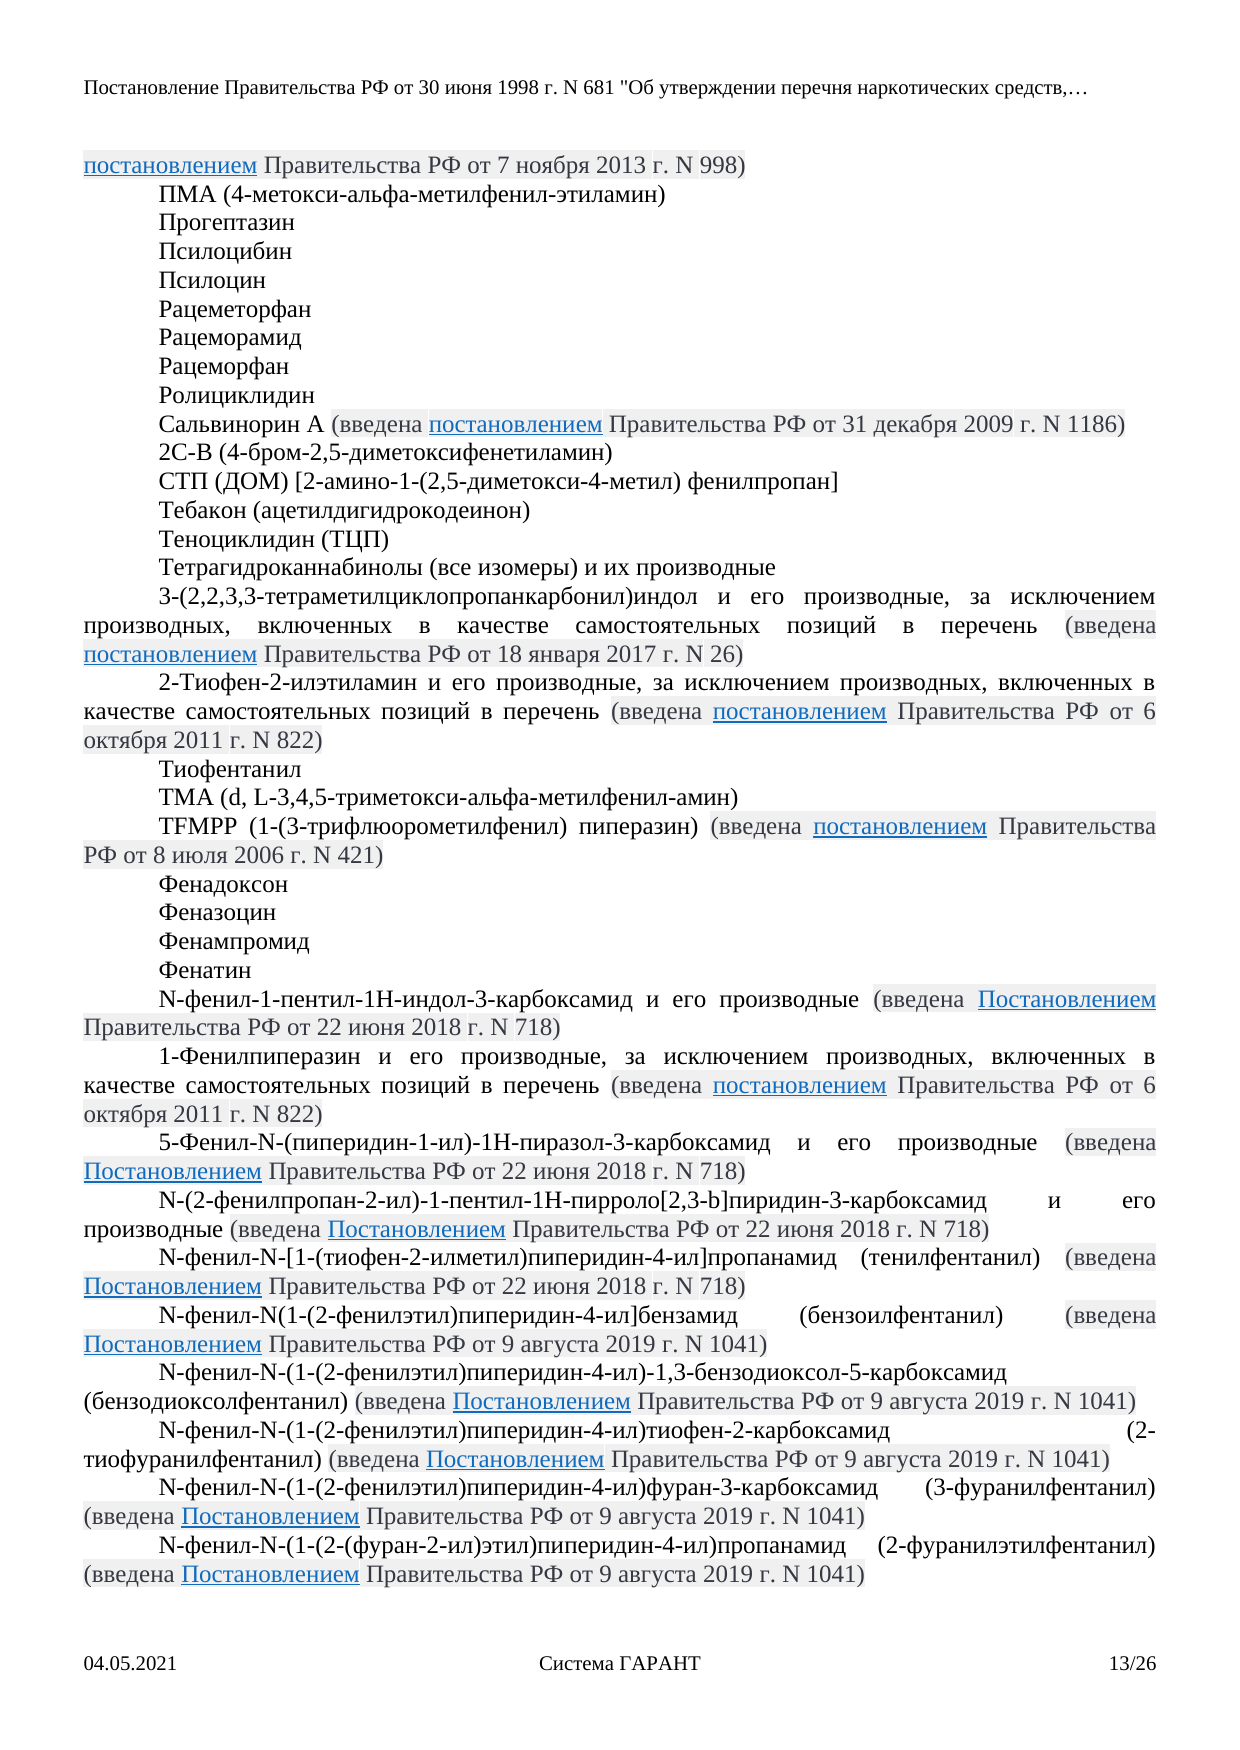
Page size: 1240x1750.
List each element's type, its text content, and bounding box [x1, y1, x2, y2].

text N-фенил-N-(1-(2-фенилэтил)пиперидин-4-ил)тиофен-2-карбоксамид (2-тиофуранилфентанил) (введена Постановлением Правительства РФ от 9 августа 2019 г. N 1041) [83, 1415, 1156, 1472]
text 2С-В (4-бром-2,5-диметоксифенетиламин) [83, 437, 1156, 466]
text N-(2-фенилпропан-2-ил)-1-пентил-1H-пирроло[2,3-b]пиридин-3-карбоксамид и его производные (введена Постановлением Правительства РФ от 22 июня 2018 г. N 718) [83, 1185, 1156, 1242]
text N-фенил-N(1-(2-фенилэтил)пиперидин-4-ил]бензамид (бензоилфентанил) (введена Постановлением Правительства РФ от 9 августа 2019 г. N 1041) [83, 1300, 1156, 1357]
text Феназоцин [83, 897, 1156, 926]
text Тетрагидроканнабинолы (все изомеры) и их производные [83, 552, 1156, 581]
text Фенадоксон [83, 869, 1156, 897]
text N-фенил-1-пентил-1H-индол-3-карбоксамид и его производные (введена Постановлением Правительства РФ от 22 июня 2018 г. N 718) [83, 984, 1156, 1041]
text N-фенил-N-[1-(тиофен-2-илметил)пиперидин-4-ил]пропанамид (тенилфентанил) (введена Постановлением Правительства РФ от 22 июня 2018 г. N 718) [83, 1242, 1156, 1300]
text Рацеметорфан [83, 294, 1156, 322]
text Тебакон (ацетилдигидрокодеинон) [83, 495, 1156, 524]
text постановлением Правительства РФ от 7 ноября 2013 г. N 998) [83, 150, 1156, 179]
text N-фенил-N-(1-(2-фенилэтил)пиперидин-4-ил)-1,3-бензодиоксол-5-карбоксамид (бензодиоксолфентанил) (введена Постановлением Правительства РФ от 9 августа 2019 г. N 1041) [83, 1357, 1156, 1415]
text TFMPP (1-(3-трифлюорометилфенил) пиперазин) (введена постановлением Правительства РФ от 8 июля 2006 г. N 421) [83, 811, 1156, 869]
text 5-Фенил-N-(пиперидин-1-ил)-1H-пиразол-3-карбоксамид и его производные (введена Постановлением Правительства РФ от 22 июня 2018 г. N 718) [83, 1127, 1156, 1185]
text ТМА (d, L-3,4,5-триметокси-альфа-метилфенил-амин) [83, 782, 1156, 811]
text Теноциклидин (ТЦП) [83, 524, 1156, 552]
text Псилоцин [83, 265, 1156, 294]
text 2-Тиофен-2-илэтиламин и его производные, за исключением производных, включенных в качестве самостоятельных позиций в перечень (введена постановлением Правительства РФ от 6 октября 2011 г. N 822) [83, 667, 1156, 754]
text 1-Фенилпиперазин и его производные, за исключением производных, включенных в качестве самостоятельных позиций в перечень (введена постановлением Правительства РФ от 6 октября 2011 г. N 822) [83, 1041, 1156, 1127]
text Ролициклидин [83, 380, 1156, 409]
text N-фенил-N-(1-(2-фенилэтил)пиперидин-4-ил)фуран-3-карбоксамид (3-фуранилфентанил) (введена Постановлением Правительства РФ от 9 августа 2019 г. N 1041) [83, 1472, 1156, 1530]
text Рацеморфан [83, 351, 1156, 380]
text Фенампромид [83, 926, 1156, 955]
text Прогептазин [83, 207, 1156, 236]
text Сальвинорин А (введена постановлением Правительства РФ от 31 декабря 2009 г. N 1186) [83, 409, 1156, 437]
text Тиофентанил [83, 754, 1156, 782]
text СТП (ДОМ) [2-амино-1-(2,5-диметокси-4-метил) фенилпропан] [83, 466, 1156, 495]
text ПМА (4-метокси-альфа-метилфенил-этиламин) [83, 179, 1156, 207]
text Фенатин [83, 955, 1156, 984]
text Рацеморамид [83, 322, 1156, 351]
text N-фенил-N-(1-(2-(фуран-2-ил)этил)пиперидин-4-ил)пропанамид (2-фуранилэтилфентанил) (введена Постановлением Правительства РФ от 9 августа 2019 г. N 1041) [83, 1530, 1156, 1587]
text Псилоцибин [83, 236, 1156, 265]
text 3-(2,2,3,3-тетраметилциклопропанкарбонил)индол и его производные, за исключением производных, включенных в качестве самостоятельных позиций в перечень (введена постановлением Правительства РФ от 18 января 2017 г. N 26) [83, 581, 1156, 667]
